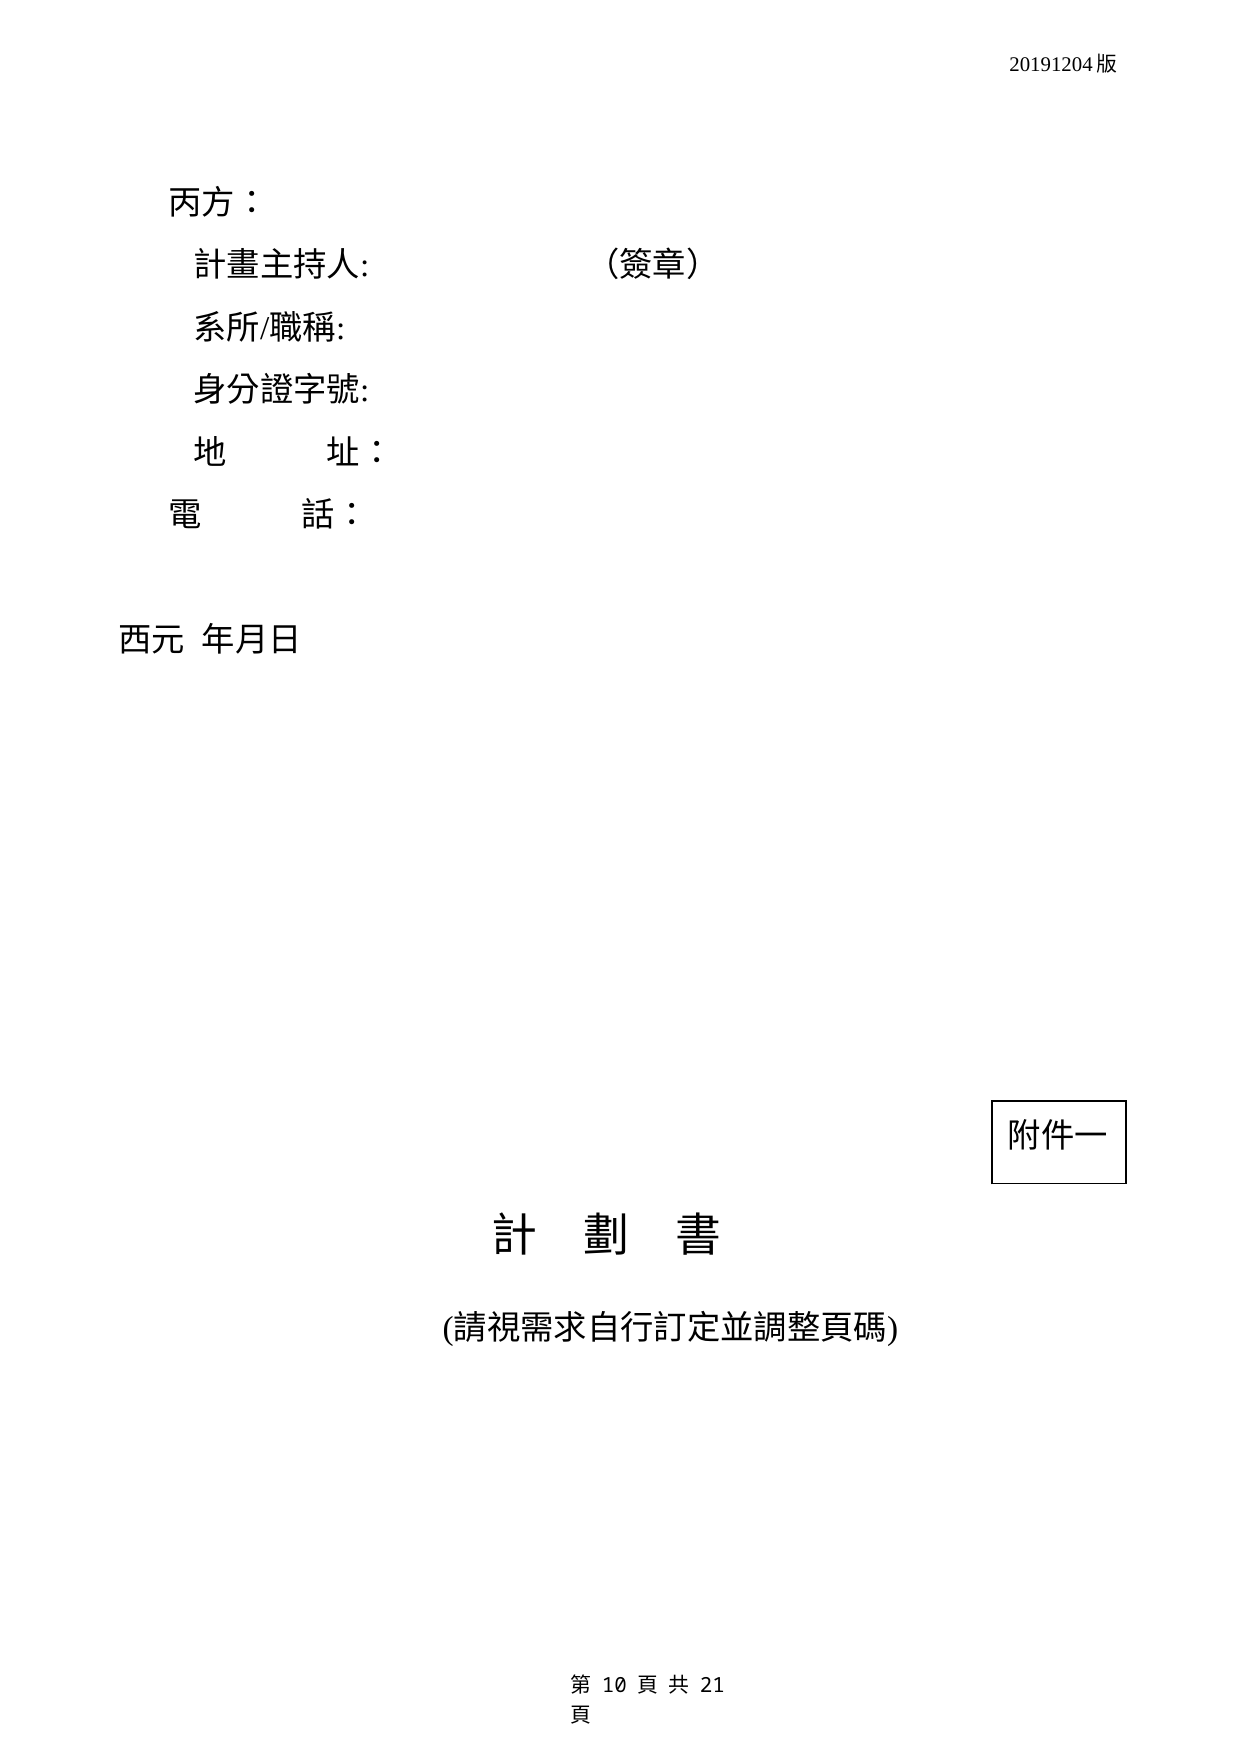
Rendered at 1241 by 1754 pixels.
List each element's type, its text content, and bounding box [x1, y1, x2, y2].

text 計 劃 書 [118, 1158, 1122, 1283]
text (請視需求自行訂定並調整頁碼) [118, 1283, 1122, 1346]
text 附件一 [1008, 1109, 1110, 1157]
text 系所/職稱: [118, 283, 1122, 346]
text 丙方： [118, 158, 1122, 221]
text 電 話： [118, 471, 1122, 533]
text 西元 年月日 [118, 596, 1122, 658]
text 身分證字號: [118, 346, 1122, 408]
text 計畫主持人: （簽章） [118, 221, 1122, 283]
text 地 址： [168, 408, 1122, 471]
